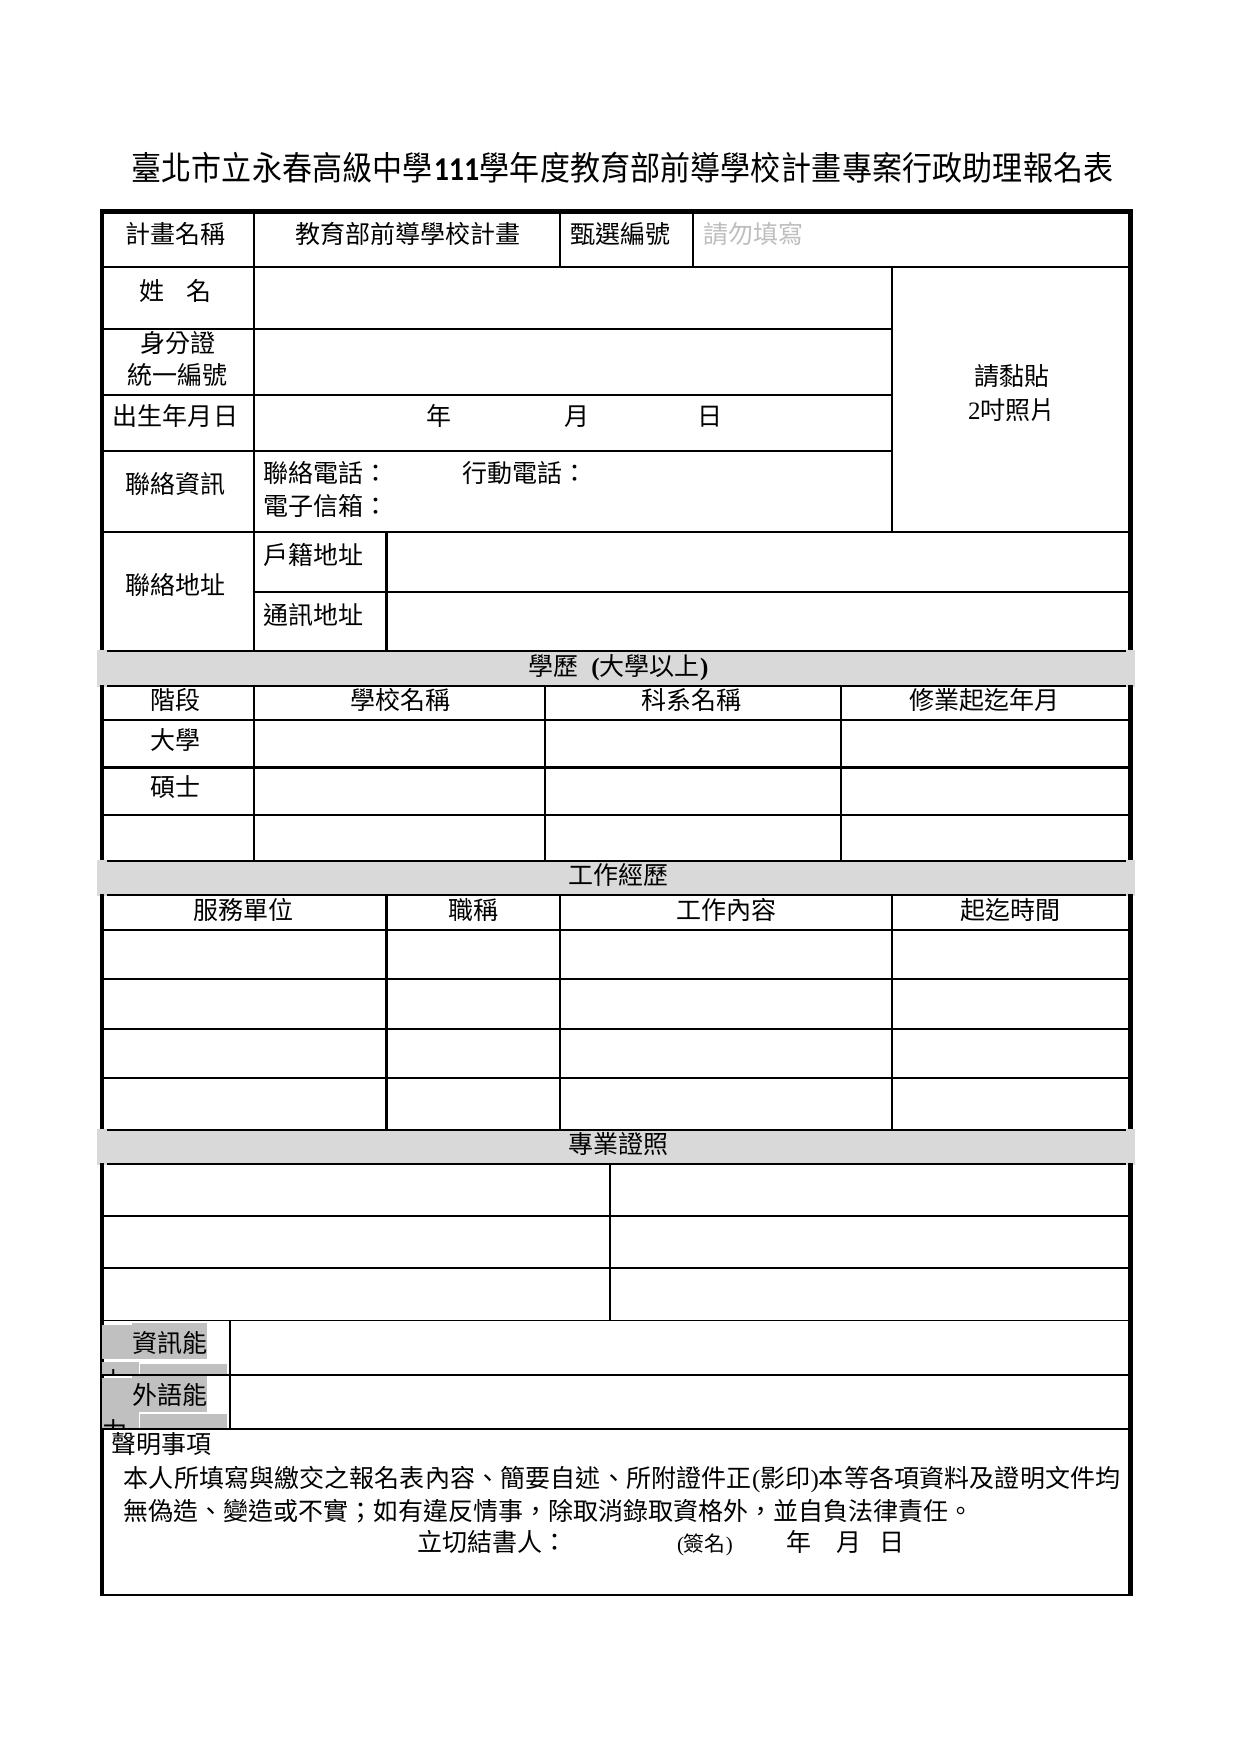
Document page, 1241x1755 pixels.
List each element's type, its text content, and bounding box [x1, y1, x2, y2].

table_cell [561, 1079, 891, 1128]
table_cell [611, 1269, 1128, 1319]
table_cell [611, 1165, 1128, 1215]
table_cell 專業證照 [107, 1131, 1126, 1163]
table_cell [842, 721, 1128, 766]
table_cell [255, 816, 544, 859]
table_cell [255, 330, 891, 394]
table_cell [388, 980, 559, 1027]
table_cell [893, 1079, 1128, 1128]
table_cell 請黏貼 2吋照片 [893, 268, 1128, 531]
table_cell [561, 1030, 891, 1077]
table_cell 聲明事項 本人所填寫與繳交之報名表內容、簡要自述、所附證件正(影印)本等各項資料及證明文件均 無偽造、變造或不實；如有違反情事，除取消錄取資格外，並自負法律責任。 立切結書人： (簽名) 年 月 日 [104, 1430, 1128, 1594]
table_cell [561, 931, 891, 978]
table_cell 聯絡地址 [104, 533, 253, 650]
table_cell [388, 931, 559, 978]
table_cell 姓 名 [104, 268, 253, 327]
table_cell 階段 [104, 687, 253, 719]
table_cell [255, 769, 544, 814]
table_cell [893, 931, 1128, 978]
table_cell [255, 721, 544, 766]
table_cell [842, 816, 1128, 859]
table_cell 身分證 統一編號 [104, 330, 253, 394]
table_cell 聯絡資訊 [104, 452, 253, 531]
table_cell 戶籍地址 [255, 533, 385, 591]
table_header 教育部前導學校計畫 [255, 214, 559, 266]
table_cell 大學 [104, 721, 253, 766]
table_cell [546, 816, 840, 859]
table_cell [104, 1269, 609, 1319]
table_cell [388, 533, 1128, 591]
table_cell [893, 980, 1128, 1027]
table_cell [104, 1217, 609, 1267]
table_cell 起迄時間 [893, 896, 1128, 929]
table_header 甄選編號 [561, 214, 692, 266]
table_cell 學歷 (大學以上) [107, 652, 1126, 685]
table_cell [231, 1376, 1128, 1428]
table_cell 外語能力 [104, 1376, 229, 1428]
table_cell [231, 1321, 1128, 1374]
table_cell [388, 593, 1128, 650]
table_cell [255, 268, 891, 327]
table_cell 工作內容 [561, 896, 891, 929]
table_cell [546, 769, 840, 814]
table_cell [546, 721, 840, 766]
table_cell 通訊地址 [255, 593, 385, 650]
table_cell 服務單位 [104, 896, 385, 929]
table_cell [388, 1079, 559, 1128]
table_cell 碩士 [104, 769, 253, 814]
table_cell [104, 1030, 385, 1077]
table_cell [842, 769, 1128, 814]
table_cell [104, 980, 385, 1027]
table_cell [104, 1165, 609, 1215]
table_cell [104, 1079, 385, 1128]
table_cell 職稱 [388, 896, 559, 929]
table_cell 年 月 日 [255, 396, 891, 449]
table_cell [104, 816, 253, 859]
table_cell 出生年月日 [104, 396, 253, 449]
table_header 計畫名稱 [104, 214, 253, 266]
table_cell 工作經歷 [107, 862, 1126, 894]
table_cell [611, 1217, 1128, 1267]
text 臺北市立永春高級中學111學年度教育部前導學校計畫專案行政助理報名表 [131, 144, 1149, 190]
table_cell [893, 1030, 1128, 1077]
table_cell 修業起迄年月 [842, 687, 1128, 719]
table_cell [104, 931, 385, 978]
table_cell 聯絡電話： 行動電話： 電子信箱： [255, 452, 891, 531]
table_cell [388, 1030, 559, 1077]
table_cell 資訊能力 [104, 1321, 229, 1374]
table_header 請勿填寫 [694, 214, 1128, 266]
table_cell [561, 980, 891, 1027]
table_cell 科系名稱 [546, 687, 840, 719]
table_cell 學校名稱 [255, 687, 544, 719]
